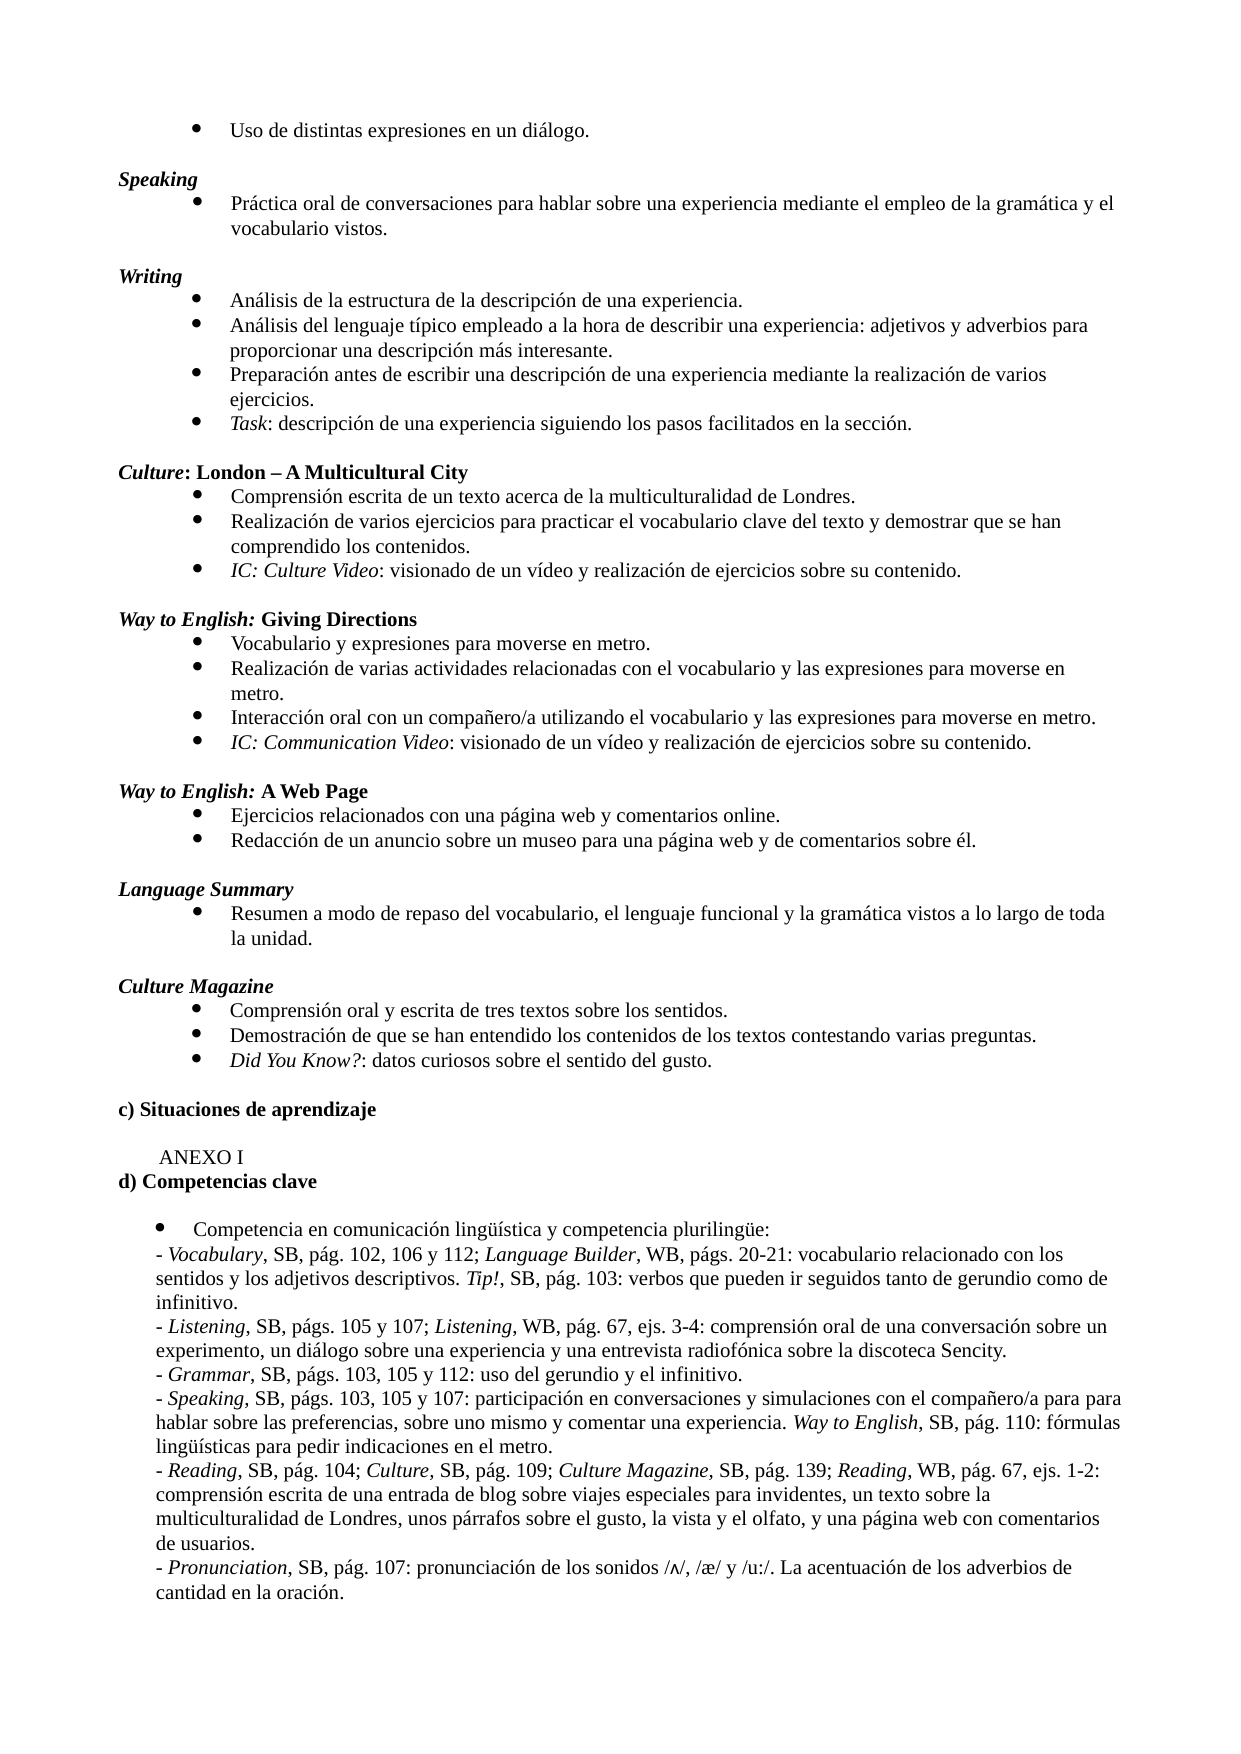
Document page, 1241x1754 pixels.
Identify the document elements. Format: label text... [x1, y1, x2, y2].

list Task: descripción de una experiencia siguiendo los pasos facilitados en la sección. [192, 411, 1122, 436]
subtitle Way to English: Giving Directions [118, 607, 1122, 631]
list Análisis del lenguaje típico empleado a la hora de describir una experiencia: adjetivos y adverbios para proporcionar una descripción más interesante. [192, 313, 1122, 362]
subtitle Speaking [118, 167, 1122, 191]
subtitle Way to English: A Web Page [118, 779, 1122, 803]
list Realización de varios ejercicios para practicar el vocabulario clave del texto y demostrar que se han comprendido los contenidos. [193, 509, 1122, 558]
list Preparación antes de escribir una descripción de una experiencia mediante la realización de varios ejercicios. [192, 362, 1122, 411]
text d) Competencias clave [118, 1169, 1122, 1193]
list Comprensión oral y escrita de tres textos sobre los sentidos. [192, 998, 1122, 1023]
text - Speaking, SB, págs. 103, 105 y 107: participación en conversaciones y simulaciones con el compañero/a para para hablar sobre las preferencias, sobre uno mismo y comentar una experiencia. Way to English, SB, pág. 110: fórmulas lingüísticas para pedir indicaciones en el metro. [156, 1386, 1122, 1458]
list Demostración de que se han entendido los contenidos de los textos contestando varias preguntas. [192, 1023, 1122, 1047]
list Análisis de la estructura de la descripción de una experiencia. [192, 288, 1122, 313]
list Interacción oral con un compañero/a utilizando el vocabulario y las expresiones para moverse en metro. [193, 705, 1122, 730]
text c) Situaciones de aprendizaje [118, 1096, 1122, 1121]
text ANEXO I [118, 1144, 1122, 1169]
list Resumen a modo de repaso del vocabulario, el lenguaje funcional y la gramática vistos a lo largo de toda la unidad. [193, 901, 1122, 949]
list Did You Know?: datos curiosos sobre el sentido del gusto. [192, 1047, 1122, 1072]
subtitle Writing [118, 264, 1122, 288]
list Ejercicios relacionados con una página web y comentarios online. [193, 803, 1122, 828]
list Práctica oral de conversaciones para hablar sobre una experiencia mediante el empleo de la gramática y el vocabulario vistos. [193, 191, 1122, 240]
text - Listening, SB, págs. 105 y 107; Listening, WB, pág. 67, ejs. 3-4: comprensión oral de una conversación sobre un experimento, un diálogo sobre una experiencia y una entrevista radiofónica sobre la discoteca Sencity. [156, 1314, 1122, 1362]
list Comprensión escrita de un texto acerca de la multiculturalidad de Londres. [193, 484, 1122, 509]
list Realización de varias actividades relacionadas con el vocabulario y las expresiones para moverse en metro. [193, 656, 1122, 705]
subtitle Culture: London – A Multicultural City [118, 460, 1122, 484]
list Uso de distintas expresiones en un diálogo. [192, 118, 1122, 143]
list Vocabulario y expresiones para moverse en metro. [193, 631, 1122, 656]
subtitle Culture Magazine [118, 974, 1122, 998]
text - Grammar, SB, págs. 103, 105 y 112: uso del gerundio y el infinitivo. [156, 1362, 1122, 1386]
subtitle Language Summary [118, 877, 1122, 901]
list IC: Culture Video: visionado de un vídeo y realización de ejercicios sobre su contenido. [193, 558, 1122, 583]
text - Reading, SB, pág. 104; Culture, SB, pág. 109; Culture Magazine, SB, pág. 139; Reading, WB, pág. 67, ejs. 1-2: comprensión escrita de una entrada de blog sobre viajes especiales para invidentes, un texto sobre la multiculturalidad de Londres, unos párrafos sobre el gusto, la vista y el olfato, y una página web con comentarios de usuarios. [156, 1458, 1122, 1554]
list Redacción de un anuncio sobre un museo para una página web y de comentarios sobre él. [193, 828, 1122, 852]
text - Pronunciation, SB, pág. 107: pronunciación de los sonidos /ʌ/, /æ/ y /u:/. La acentuación de los adverbios de cantidad en la oración. [156, 1554, 1122, 1604]
list IC: Communication Video: visionado de un vídeo y realización de ejercicios sobre su contenido. [193, 730, 1122, 754]
text - Vocabulary, SB, pág. 102, 106 y 112; Language Builder, WB, págs. 20-21: vocabulario relacionado con los sentidos y los adjetivos descriptivos. Tip!, SB, pág. 103: verbos que pueden ir seguidos tanto de gerundio como de infinitivo. [156, 1242, 1122, 1314]
list Competencia en comunicación lingüística y competencia plurilingüe: [156, 1217, 1122, 1242]
